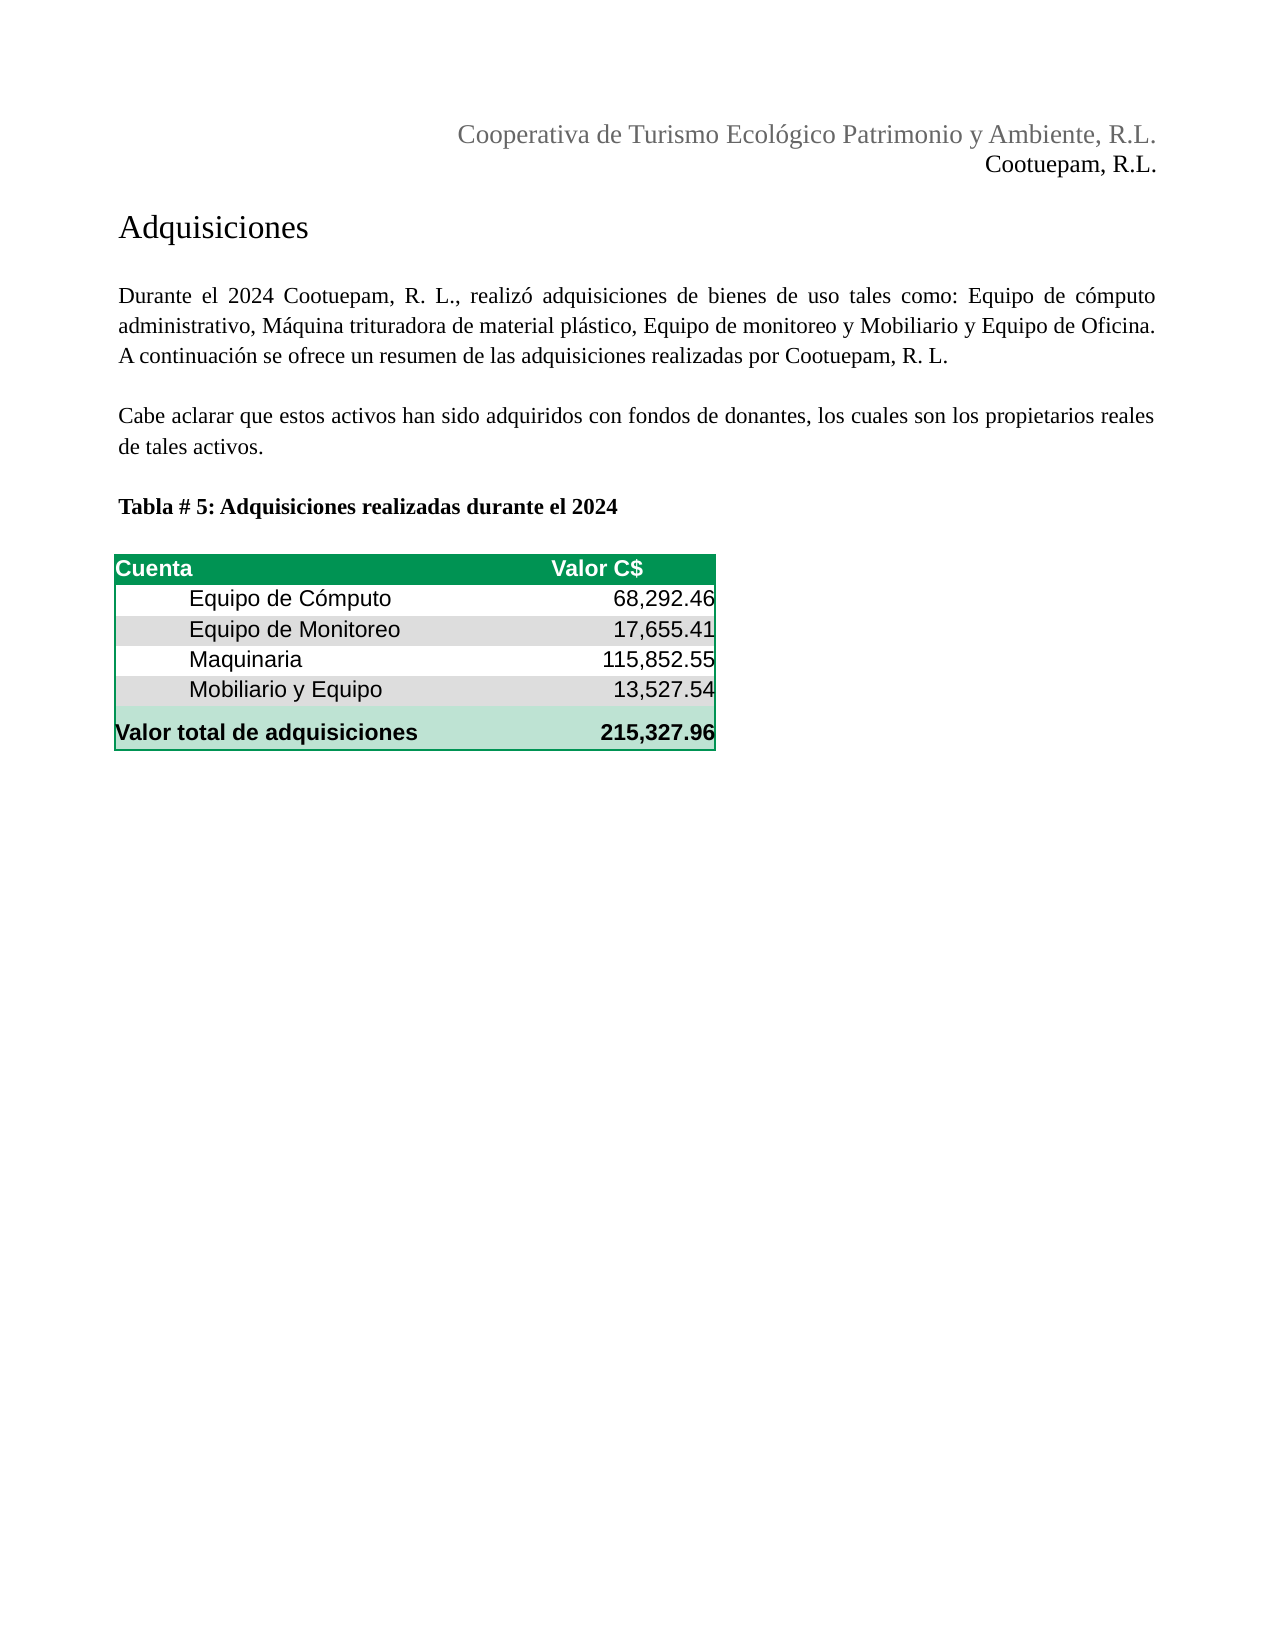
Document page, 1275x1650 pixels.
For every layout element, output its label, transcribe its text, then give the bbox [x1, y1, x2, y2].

table_cell 13,527.54 [479, 676, 714, 706]
text Cabe aclarar que estos activos han sido adquiridos con fondos de donantes, los cuales son los propietarios reales de tales activos. [118, 403, 1157, 459]
table_cell Mobiliario y Equipo [116, 676, 479, 706]
table_header Cuenta [116, 555, 479, 585]
text Adquisiciones [118, 207, 1157, 246]
table_header Valor C$ [479, 555, 714, 585]
text Tabla # 5: Adquisiciones realizadas durante el 2024 [118, 493, 1157, 519]
table_cell Equipo de Monitoreo [116, 616, 479, 646]
table_cell 115,852.55 [479, 646, 714, 676]
table_cell Maquinaria [116, 646, 479, 676]
table_cell Equipo de Cómputo [116, 585, 479, 616]
text Durante el 2024 Cootuepam, R. L., realizó adquisiciones de bienes de uso tales como: Equipo de cómputo administrativo, Máquina trituradora de material plástico, Equipo de monitoreo y Mobiliario y Equipo de Oficina. A continuación se ofrece un resumen de las adquisiciones realizadas por Cootuepam, R. L. [118, 282, 1157, 368]
table_cell 68,292.46 [479, 585, 714, 616]
table_cell 215,327.96 [479, 706, 714, 749]
table_cell Valor total de adquisiciones [116, 706, 479, 749]
table_cell 17,655.41 [479, 616, 714, 646]
